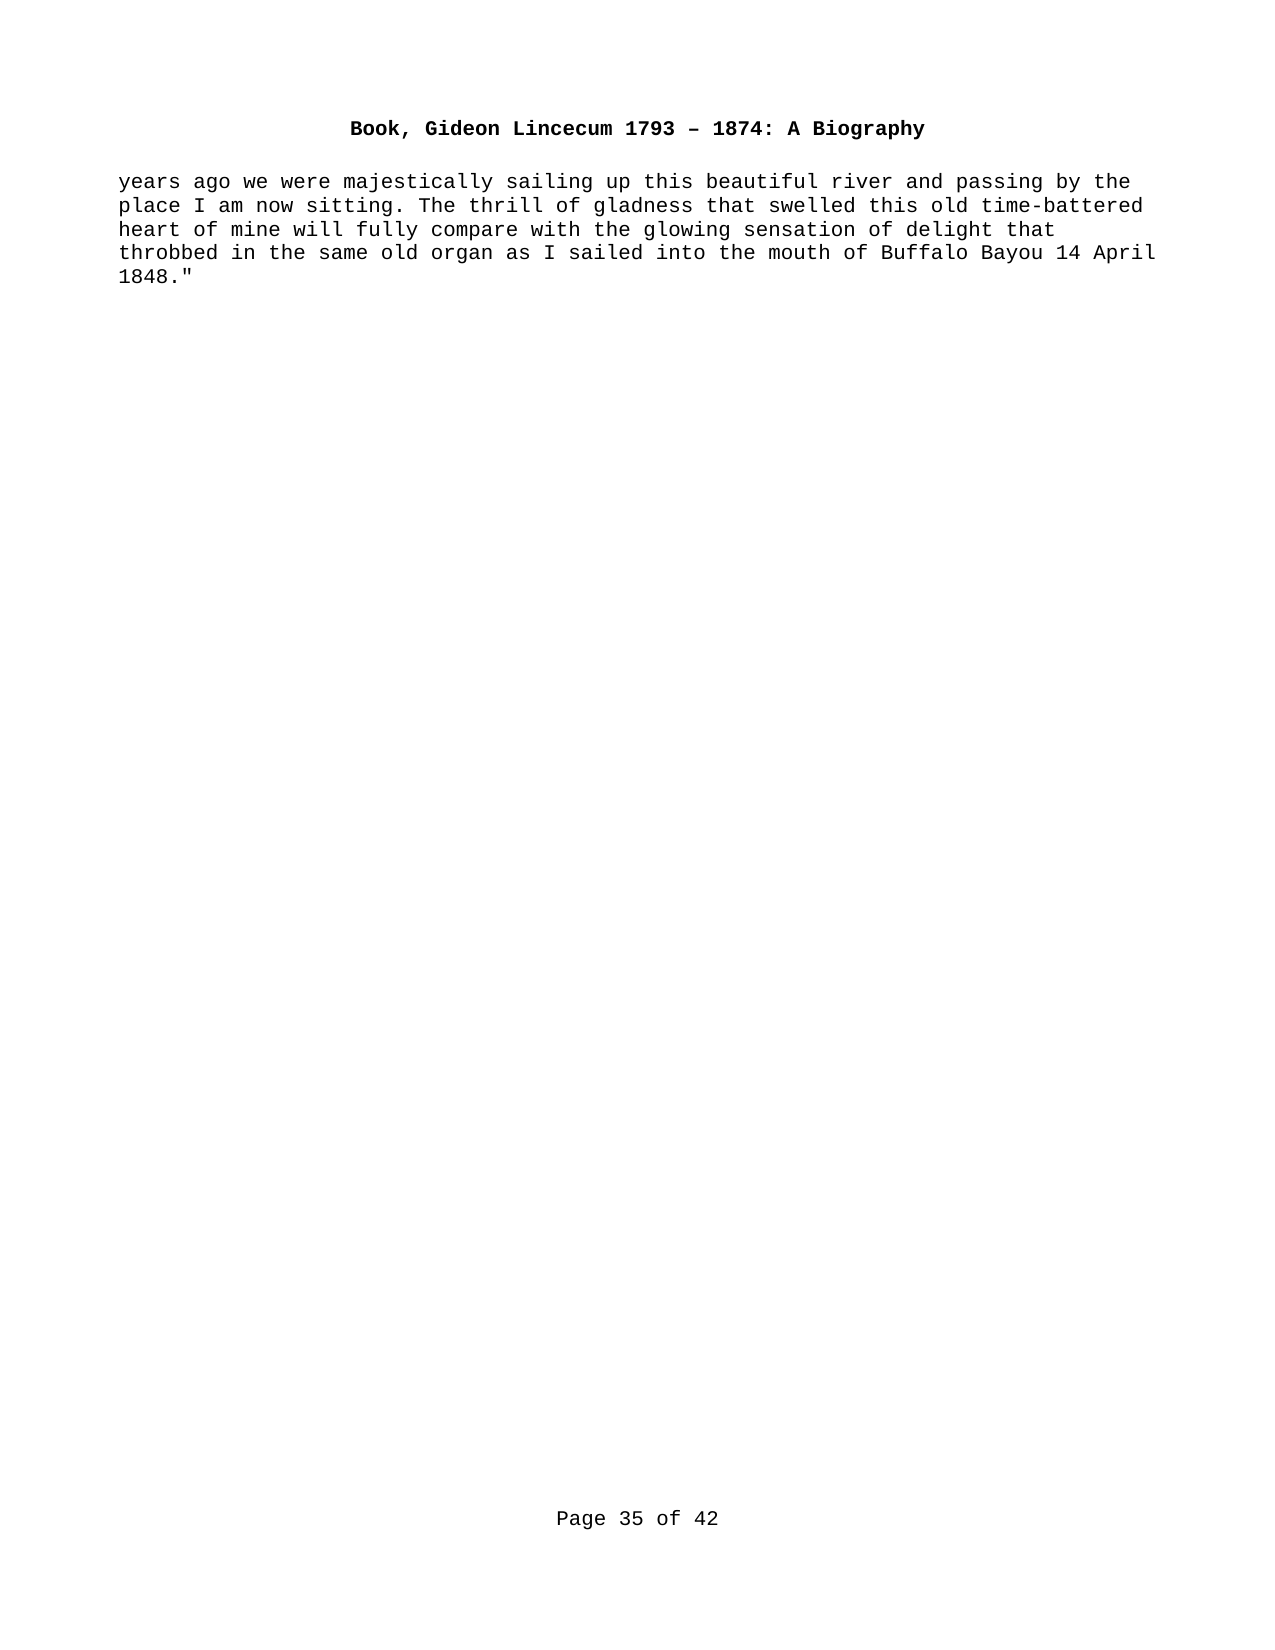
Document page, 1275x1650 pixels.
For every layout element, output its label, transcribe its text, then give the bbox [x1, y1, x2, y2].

text years ago we were majestically sailing up this beautiful river and passing by the place I am now sitting. The thrill of gladness that swelled this old time-battered heart of mine will fully compare with the glowing sensation of delight that throbbed in the same old organ as I sailed into the mouth of Buffalo Bayou 14 April 1848." [118, 171, 1157, 289]
